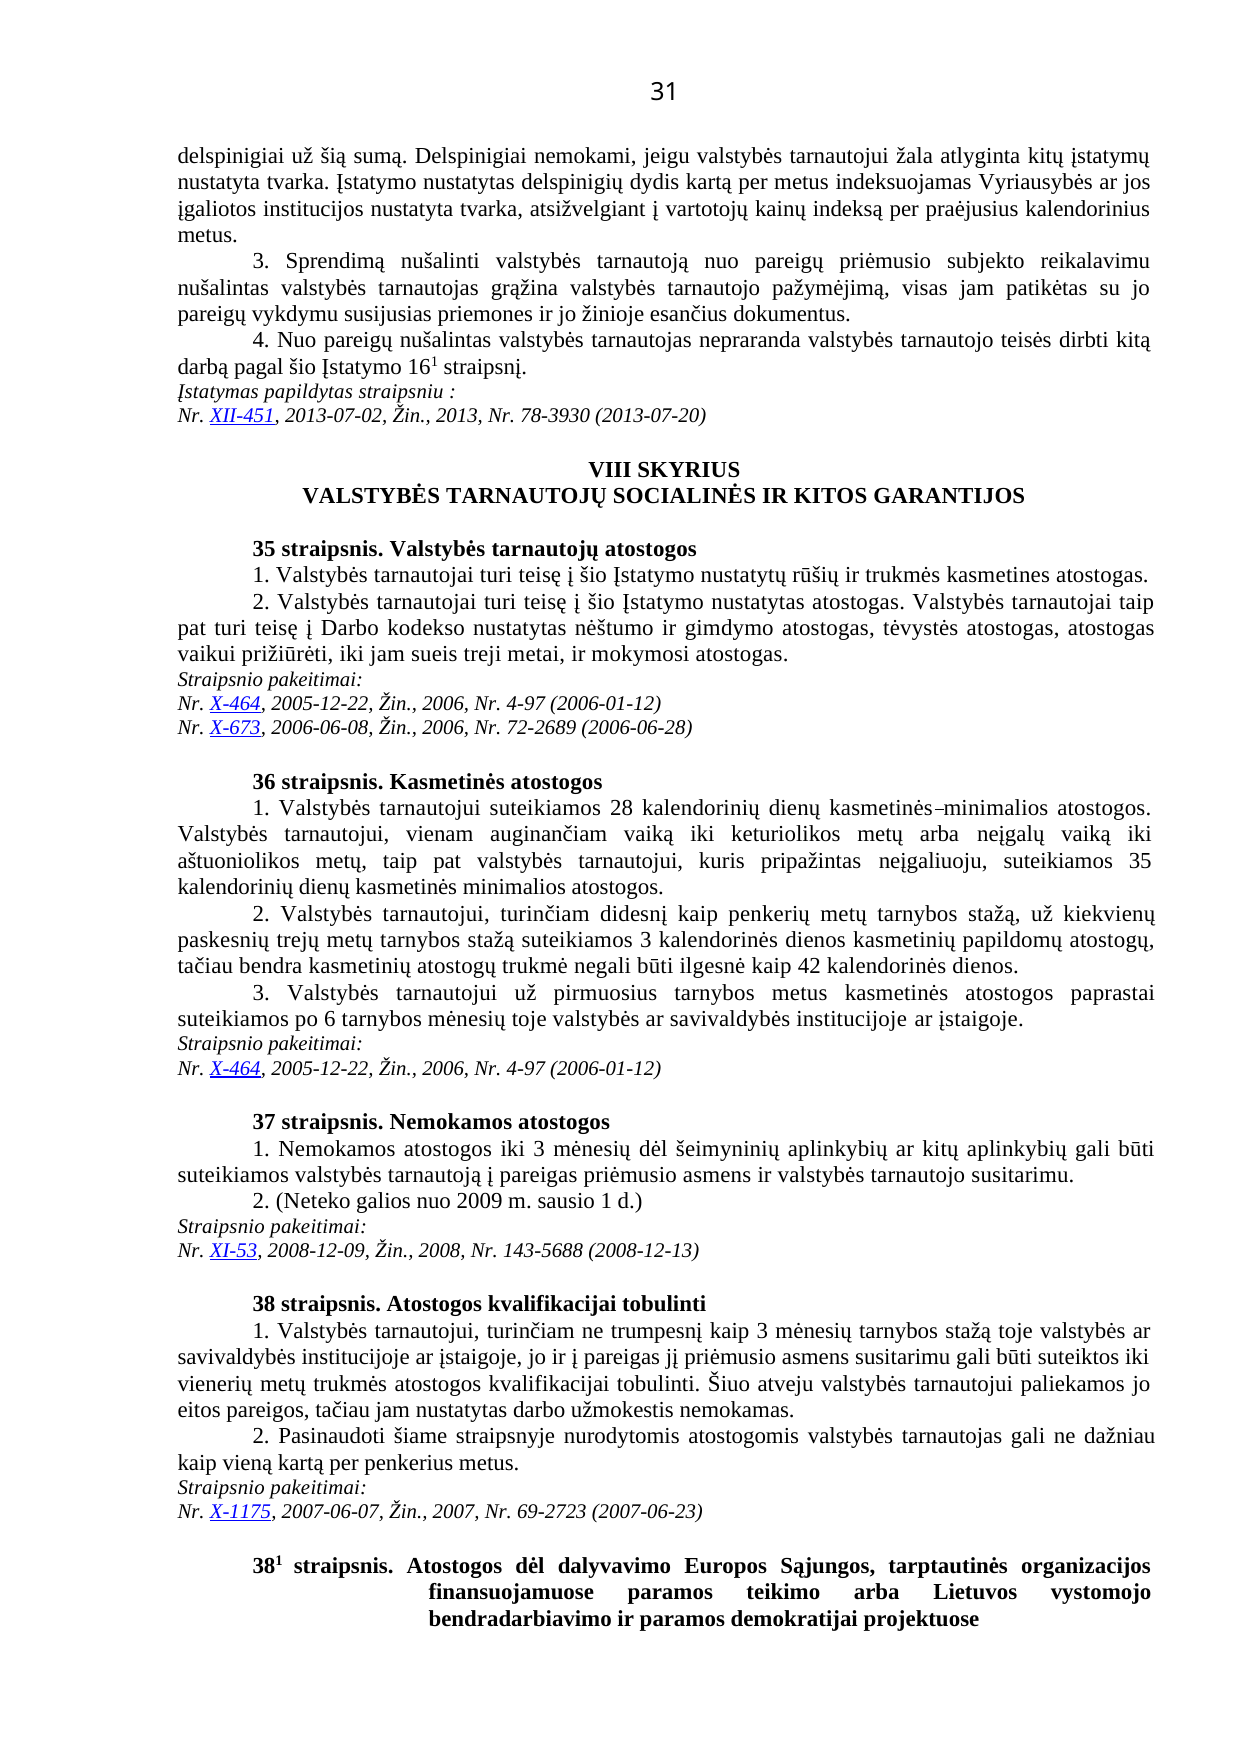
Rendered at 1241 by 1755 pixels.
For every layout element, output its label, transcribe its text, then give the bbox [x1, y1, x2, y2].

text Straipsnio pakeitimai: [177, 1475, 1152, 1499]
text 1. Valstybės tarnautojui, turinčiam ne trumpesnį kaip 3 mėnesių tarnybos stažą toje valstybės ar savivaldybės institucijoje ar įstaigoje, jo ir į pareigas jį priėmusio asmens susitarimu gali būti suteiktos iki vienerių metų trukmės atostogos kvalifikacijai tobulinti. Šiuo atveju valstybės tarnautojui paliekamos jo eitos pareigos, tačiau jam nustatytas darbo užmokestis nemokamas. [177, 1317, 1152, 1422]
text Nr. X-673, 2006-06-08, Žin., 2006, Nr. 72-2689 (2006-06-28) [177, 715, 1152, 739]
text 1. Valstybės tarnautojui suteikiamos 28 kalendorinių dienų kasmetinės minimalios atostogos. Valstybės tarnautojui, vienam auginančiam vaiką iki keturiolikos metų arba neįgalų vaiką iki aštuoniolikos metų, taip pat valstybės tarnautojui, kuris pripažintas neįgaliuoju, suteikiamos 35 kalendorinių dienų kasmetinės minimalios atostogos. [177, 794, 1152, 899]
text 35 straipsnis. Valstybės tarnautojų atostogos [177, 535, 1152, 561]
text 1. Nemokamos atostogos iki 3 mėnesių dėl šeimyninių aplinkybių ar kitų aplinkybių gali būti suteikiamos valstybės tarnautoją į pareigas priėmusio asmens ir valstybės tarnautojo susitarimu. [177, 1134, 1157, 1187]
text Nr. X-1175, 2007-06-07, Žin., 2007, Nr. 69-2723 (2007-06-23) [177, 1499, 1152, 1523]
text 4. Nuo pareigų nušalintas valstybės tarnautojas nepraranda valstybės tarnautojo teisės dirbti kitą darbą pagal šio Įstatymo 161 straipsnį. [177, 326, 1152, 379]
text 2. Pasinaudoti šiame straipsnyje nurodytomis atostogomis valstybės tarnautojas gali ne dažniau kaip vieną kartą per penkerius metus. [177, 1422, 1157, 1475]
text VALSTYBĖS TARNAUTOJŲ SOCIALINĖS IR KITOS GARANTIJOS [177, 482, 1157, 509]
text Straipsnio pakeitimai: [177, 667, 1157, 691]
text delspinigiai už šią sumą. Delspinigiai nemokami, jeigu valstybės tarnautojui žala atlyginta kitų įstatymų nustatyta tvarka. Įstatymo nustatytas delspinigių dydis kartą per metus indeksuojamas Vyriausybės ar jos įgaliotos institucijos nustatyta tvarka, atsižvelgiant į vartotojų kainų indeksą per praėjusius kalendorinius metus. [177, 142, 1152, 247]
text 2. Valstybės tarnautojui, turinčiam didesnį kaip penkerių metų tarnybos stažą, už kiekvienų paskesnių trejų metų tarnybos stažą suteikiamos 3 kalendorinės dienos kasmetinių papildomų atostogų, tačiau bendra kasmetinių atostogų trukmė negali būti ilgesnė kaip 42 kalendorinės dienos. [177, 899, 1157, 979]
text 2. Valstybės tarnautojai turi teisę į šio Įstatymo nustatytas atostogas. Valstybės tarnautojai taip pat turi teisę į Darbo kodekso nustatytas nėštumo ir gimdymo atostogas, tėvystės atostogas, atostogas vaikui prižiūrėti, iki jam sueis treji metai, ir mokymosi atostogas. [177, 588, 1157, 667]
text Nr. XI-53, 2008-12-09, Žin., 2008, Nr. 143-5688 (2008-12-13) [177, 1238, 1152, 1262]
text Nr. X-464, 2005-12-22, Žin., 2006, Nr. 4-97 (2006-01-12) [177, 1055, 1152, 1079]
text 3. Valstybės tarnautojui už pirmuosius tarnybos metus kasmetinės atostogos paprastai suteikiamos po 6 tarnybos mėnesių toje valstybės ar savivaldybės institucijoje ar įstaigoje. [177, 979, 1157, 1031]
text 2. (Neteko galios nuo 2009 m. sausio 1 d.) [177, 1187, 1157, 1214]
text Straipsnio pakeitimai: [177, 1214, 1152, 1238]
text 37 straipsnis. Nemokamos atostogos [177, 1108, 1157, 1134]
text Nr. X-464, 2005-12-22, Žin., 2006, Nr. 4-97 (2006-01-12) [177, 691, 1152, 715]
text VIII SKYRIUS [177, 456, 1157, 482]
text Įstatymas papildytas straipsniu : [177, 379, 1157, 403]
text 36 straipsnis. Kasmetinės atostogos [177, 768, 1157, 794]
text Nr. XII-451, 2013-07-02, Žin., 2013, Nr. 78-3930 (2013-07-20) [177, 403, 1152, 427]
text 381 straipsnis. Atostogos dėl dalyvavimo Europos Sąjungos, tarptautinės organizacijos finansuojamuose paramos teikimo arba Lietuvos vystomojo bendradarbiavimo ir paramos demokratijai projektuose [252, 1552, 1152, 1631]
text Straipsnio pakeitimai: [177, 1031, 1157, 1055]
text 1. Valstybės tarnautojai turi teisę į šio Įstatymo nustatytų rūšių ir trukmės kasmetines atostogas. [177, 561, 1152, 588]
text 38 straipsnis. Atostogos kvalifikacijai tobulinti [177, 1291, 1152, 1317]
text 3. Sprendimą nušalinti valstybės tarnautoją nuo pareigų priėmusio subjekto reikalavimu nušalintas valstybės tarnautojas grąžina valstybės tarnautojo pažymėjimą, visas jam patikėtas su jo pareigų vykdymu susijusias priemones ir jo žinioje esančius dokumentus. [177, 247, 1152, 326]
